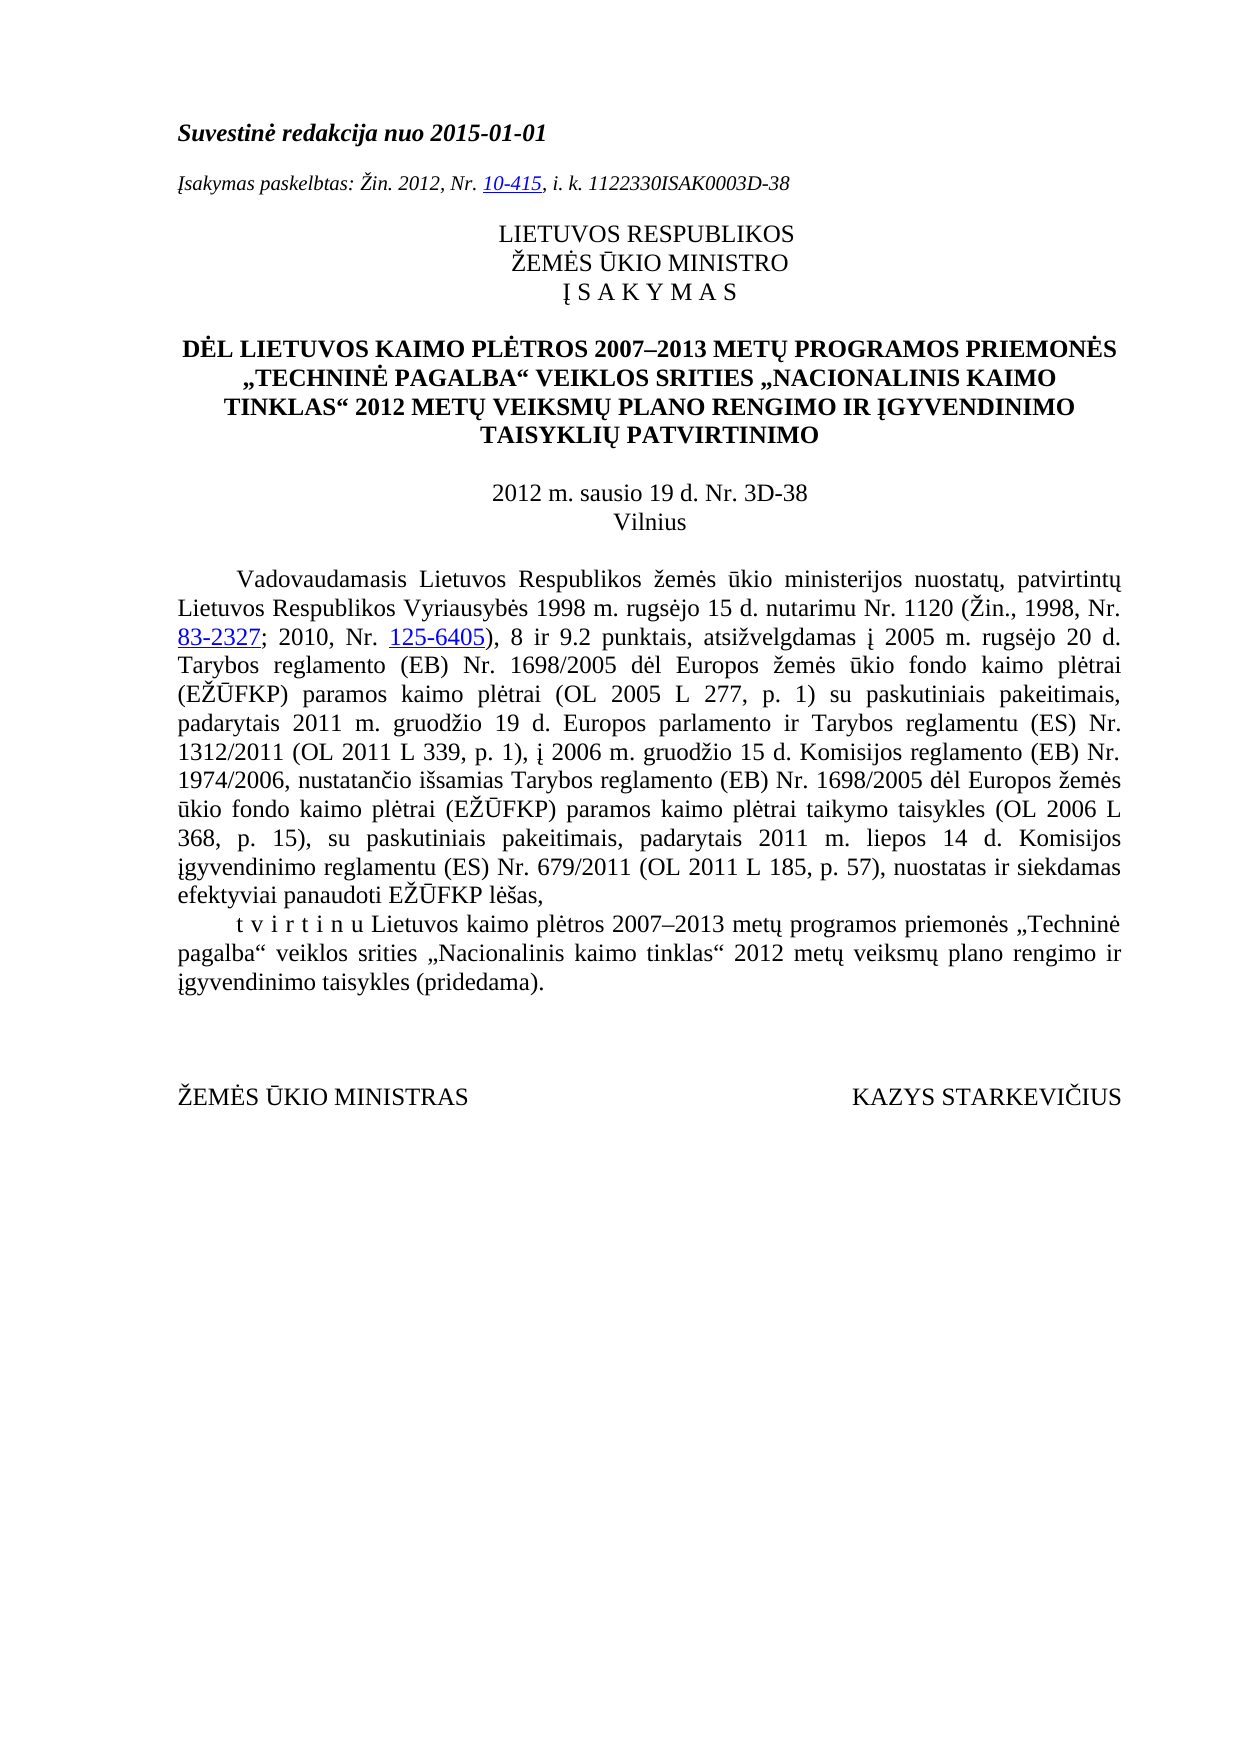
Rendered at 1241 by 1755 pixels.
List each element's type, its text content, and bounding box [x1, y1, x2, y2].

text 2012 m. sausio 19 d. Nr. 3D-38 [177, 478, 1122, 507]
text Vadovaudamasis Lietuvos Respublikos žemės ūkio ministerijos nuostatų, patvirtintų Lietuvos Respublikos Vyriausybės 1998 m. rugsėjo 15 d. nutarimu Nr. 1120 (Žin., 1998, Nr. 83-2327; 2010, Nr. 125-6405), 8 ir 9.2 punktais, atsižvelgdamas į 2005 m. rugsėjo 20 d. Tarybos reglamento (EB) Nr. 1698/2005 dėl Europos žemės ūkio fondo kaimo plėtrai (EŽŪFKP) paramos kaimo plėtrai (OL 2005 L 277, p. 1) su paskutiniais pakeitimais, padarytais 2011 m. gruodžio 19 d. Europos parlamento ir Tarybos reglamentu (ES) Nr. 1312/2011 (OL 2011 L 339, p. 1), į 2006 m. gruodžio 15 d. Komisijos reglamento (EB) Nr. 1974/2006, nustatančio išsamias Tarybos reglamento (EB) Nr. 1698/2005 dėl Europos žemės ūkio fondo kaimo plėtrai (EŽŪFKP) paramos kaimo plėtrai taikymo taisykles (OL 2006 L 368, p. 15), su paskutiniais pakeitimais, padarytais 2011 m. liepos 14 d. Komisijos įgyvendinimo reglamentu (ES) Nr. 679/2011 (OL 2011 L 185, p. 57), nuostatas ir siekdamas efektyviai panaudoti EŽŪFKP lėšas, [177, 564, 1122, 909]
text ŽEMĖS ŪKIO MINISTRO [177, 248, 1122, 277]
text DĖL LIETUVOS KAIMO PLĖTROS 2007–2013 METŲ PROGRAMOS PRIEMONĖS „TECHNINĖ PAGALBA“ VEIKLOS SRITIES „NACIONALINIS KAIMO TINKLAS“ 2012 METŲ VEIKSMŲ PLANO RENGIMO IR ĮGYVENDINIMO TAISYKLIŲ PATVIRTINIMO [177, 334, 1122, 449]
text t v i r t i n u Lietuvos kaimo plėtros 2007–2013 metų programos priemonės „Techninė pagalba“ veiklos srities „Nacionalinis kaimo tinklas“ 2012 metų veiksmų plano rengimo ir įgyvendinimo taisykles (pridedama). [177, 909, 1122, 995]
text Suvestinė redakcija nuo 2015-01-01 [177, 118, 1122, 147]
text LIETUVOS RESPUBLIKOS [177, 219, 1122, 248]
text Žemės ūkio ministras Kazys Starkevičius [177, 1082, 1122, 1110]
text Į S A K Y M A S [177, 277, 1122, 305]
text Vilnius [177, 507, 1122, 535]
text Įsakymas paskelbtas: Žin. 2012, Nr. 10-415, i. k. 1122330ISAK0003D-38 [177, 171, 1122, 195]
